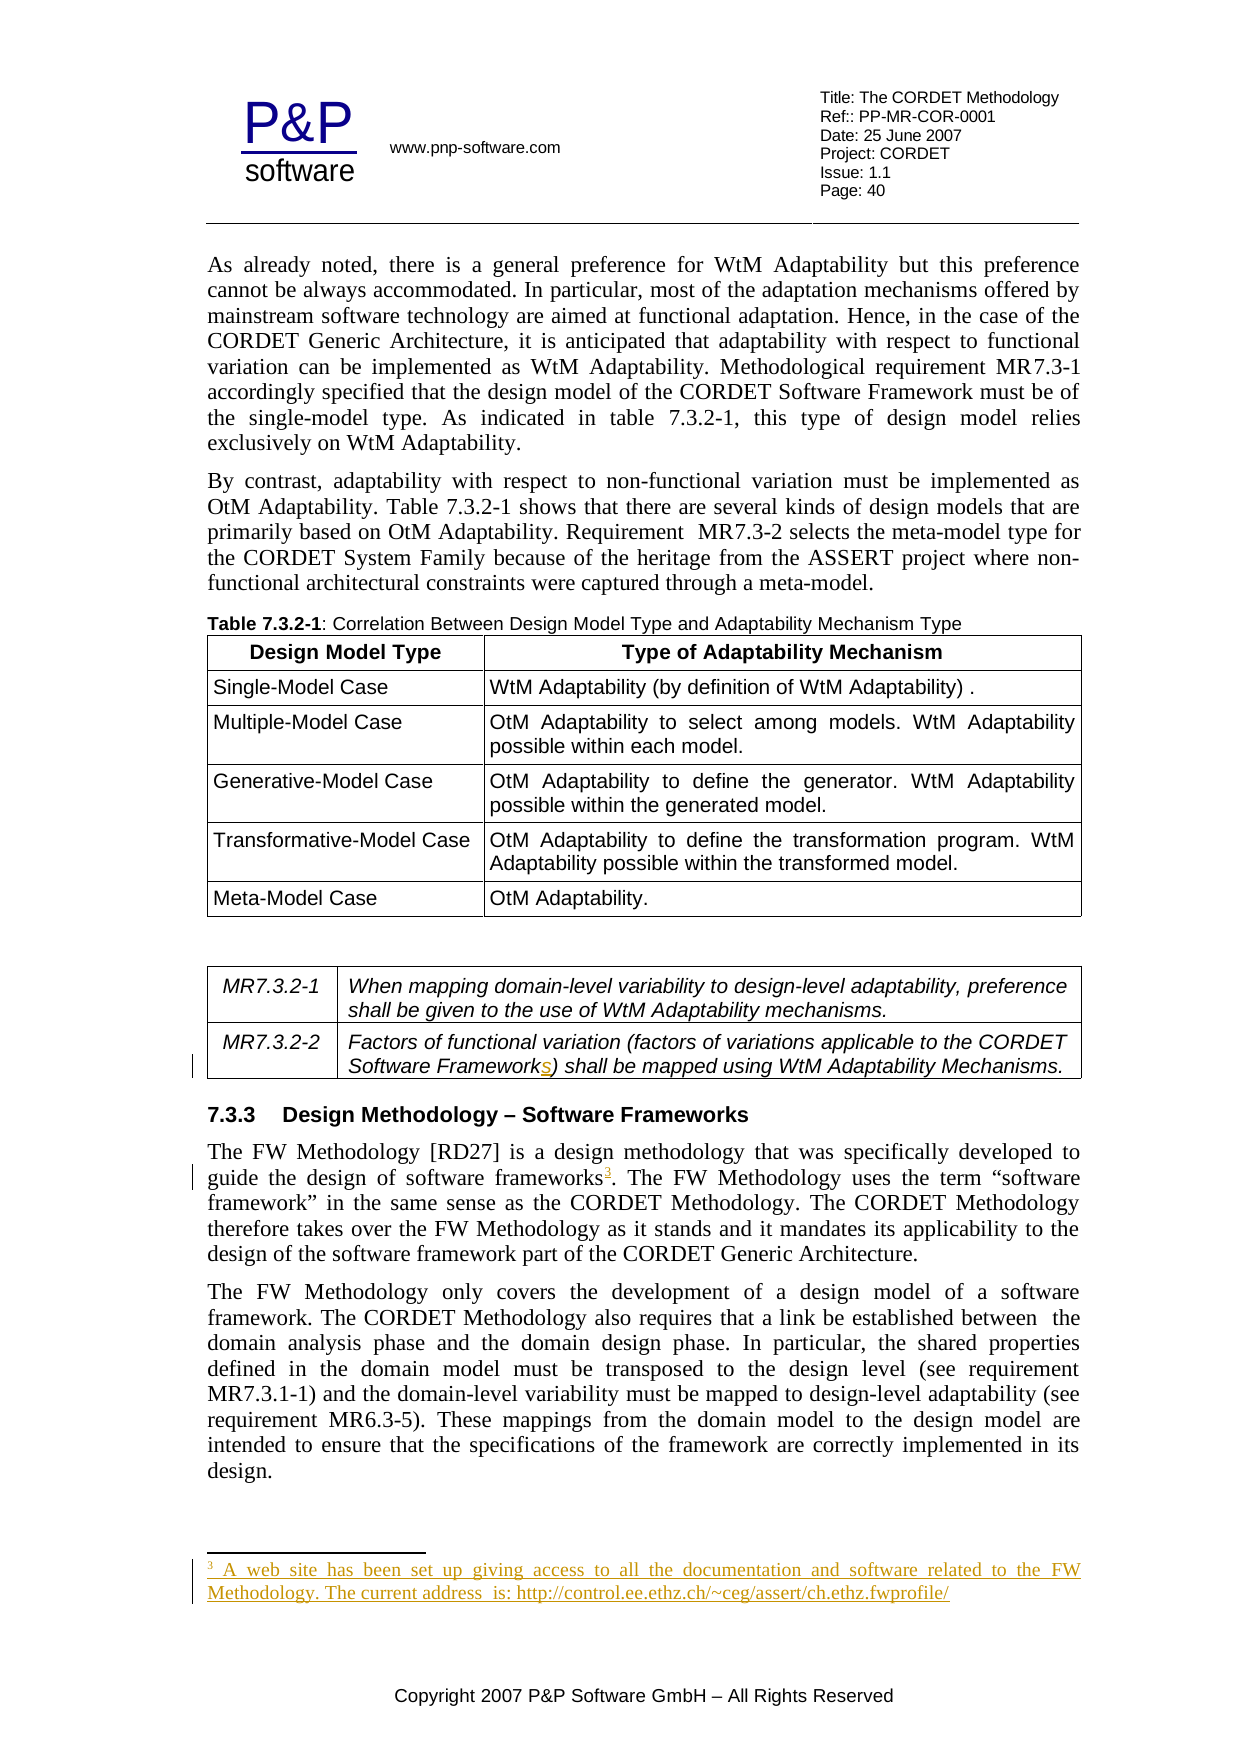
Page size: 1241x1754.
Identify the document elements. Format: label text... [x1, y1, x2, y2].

table_header Design Model Type [208, 636, 483, 670]
table_cell Meta-Model Case [208, 882, 483, 916]
table_cell OtM Adaptability to define the transformation program. WtM Adaptability possible within the transformed model. [485, 823, 1081, 881]
table_cell Factors of functional variation (factors of variations applicable to the CORDET Software Frameworks) shall be mapped using WtM Adaptability Mechanisms. [338, 1023, 1081, 1078]
table_cell Single-Model Case [208, 671, 483, 705]
subtitle Design Methodology – Software Frameworks [207, 1102, 1081, 1126]
table_cell Generative-Model Case [208, 765, 483, 822]
table_cell Transformative-Model Case [208, 823, 483, 881]
table_cell OtM Adaptability to define the generator. WtM Adaptability possible within the generated model. [485, 765, 1081, 822]
text As already noted, there is a general preference for WtM Adaptability but this preference cannot be always accommodated. In particular, most of the adaptation mechanisms offered by mainstream software technology are aimed at functional adaptation. Hence, in the case of the CORDET Generic Architecture, it is anticipated that adaptability with respect to functional variation can be implemented as WtM Adaptability. Methodological requirement MR7.3-1 accordingly specified that the design model of the CORDET Software Framework must be of the single-model type. As indicated in table 7.3.2-1, this type of design model relies exclusively on WtM Adaptability. [207, 251, 1081, 456]
table_header Type of Adaptability Mechanism [485, 636, 1081, 670]
table_header MR7.3.2-1 [208, 967, 337, 1022]
table_cell WtM Adaptability (by definition of WtM Adaptability) . [485, 671, 1081, 705]
text A web site has been set up giving access to all the documentation and software related to the FW Methodology. The current address is: http://control.ee.ethz.ch/~ceg/assert/ch.ethz.fwprofile/ [207, 1559, 1081, 1578]
text The FW Methodology only covers the development of a design model of a software framework. The CORDET Methodology also requires that a link be established between the domain analysis phase and the domain design phase. In particular, the shared properties defined in the domain model must be transposed to the design level (see requirement MR7.3.1-1) and the domain-level variability must be mapped to design-level adaptability (see requirement MR6.3-5). These mappings from the domain model to the design model are intended to ensure that the specifications of the framework are correctly implemented in its design. [207, 1279, 1081, 1483]
table_cell MR7.3.2-2 [208, 1023, 337, 1078]
text Table 7.3.2-1: Correlation Between Design Model Type and Adaptability Mechanism Type [207, 614, 1081, 635]
table_cell OtM Adaptability to select among models. WtM Adaptability possible within each model. [485, 706, 1081, 764]
table_header When mapping domain-level variability to design-level adaptability, preference shall be given to the use of WtM Adaptability mechanisms. [338, 967, 1081, 1022]
text The FW Methodology [RD27] is a design methodology that was specifically developed to guide the design of software frameworks. The FW Methodology uses the term “software framework” in the same sense as the CORDET Methodology. The CORDET Methodology therefore takes over the FW Methodology as it stands and it mandates its applicability to the design of the software framework part of the CORDET Generic Architecture. [207, 1139, 1081, 1266]
text A web site has been set up giving access to all the documentation and software related to the FW Methodology. The current address is: http://control.ee.ethz.ch/~ceg/assert/ch.ethz.fwprofile/ [207, 1579, 1081, 1604]
text By contrast, adaptability with respect to non-functional variation must be implemented as OtM Adaptability. Table 7.3.2-1 shows that there are several kinds of design models that are primarily based on OtM Adaptability. Requirement MR7.3-2 selects the meta-model type for the CORDET System Family because of the heritage from the ASSERT project where non-functional architectural constraints were captured through a meta-model. [207, 468, 1081, 596]
table_cell OtM Adaptability. [485, 882, 1081, 916]
table_cell Multiple-Model Case [208, 706, 483, 764]
